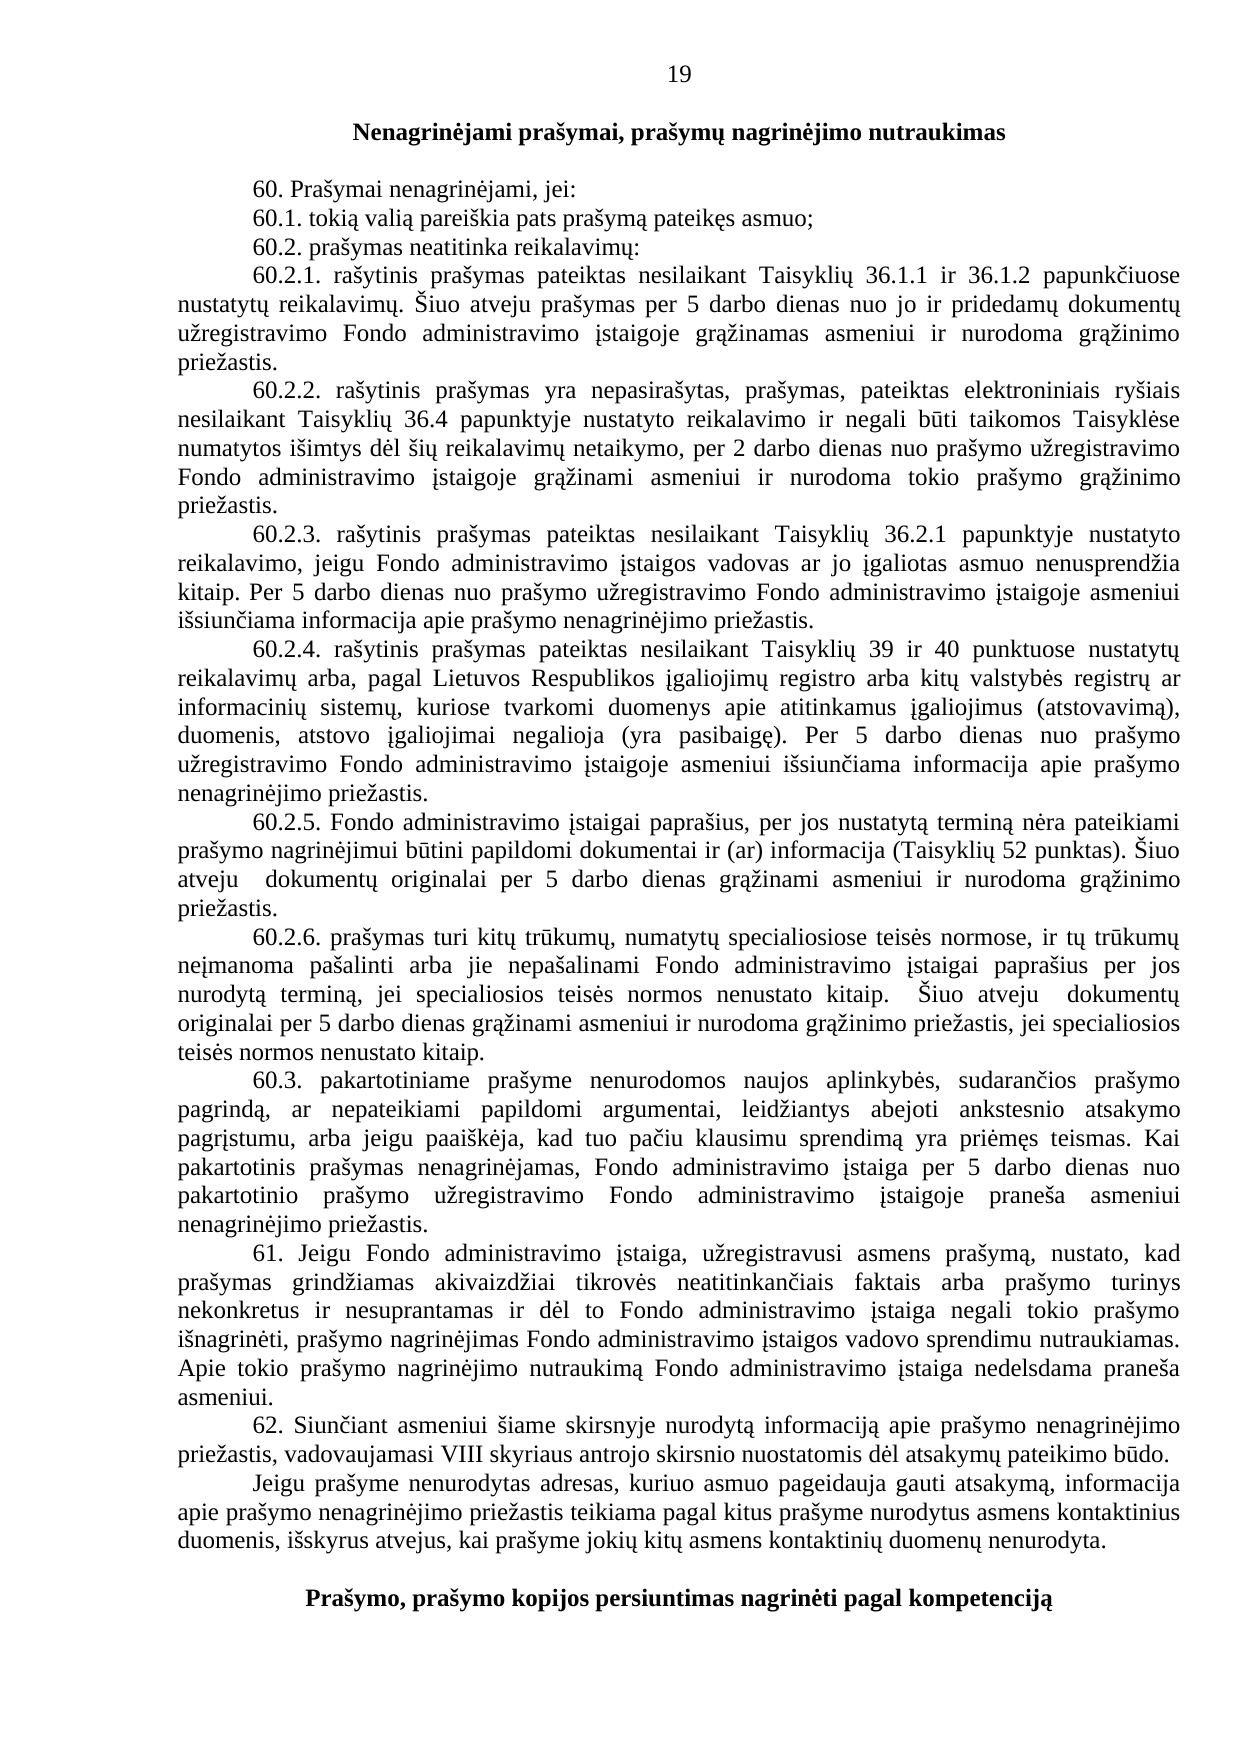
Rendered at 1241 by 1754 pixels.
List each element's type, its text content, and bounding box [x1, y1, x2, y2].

text Nenagrinėjami prašymai, prašymų nagrinėjimo nutraukimas [177, 117, 1181, 145]
text 60.3. pakartotiniame prašyme nenurodomos naujos aplinkybės, sudarančios prašymo pagrindą, ar nepateikiami papildomi argumentai, leidžiantys abejoti ankstesnio atsakymo pagrįstumu, arba jeigu paaiškėja, kad tuo pačiu klausimu sprendimą yra priėmęs teismas. Kai pakartotinis prašymas nenagrinėjamas, Fondo administravimo įstaiga per 5 darbo dienas nuo pakartotinio prašymo užregistravimo Fondo administravimo įstaigoje praneša asmeniui nenagrinėjimo priežastis. [177, 1065, 1181, 1238]
text Prašymo, prašymo kopijos persiuntimas nagrinėti pagal kompetenciją [177, 1583, 1181, 1612]
text Jeigu prašyme nenurodytas adresas, kuriuo asmuo pageidauja gauti atsakymą, informacija apie prašymo nenagrinėjimo priežastis teikiama pagal kitus prašyme nurodytus asmens kontaktinius duomenis, išskyrus atvejus, kai prašyme jokių kitų asmens kontaktinių duomenų nenurodyta. [177, 1468, 1181, 1554]
text 62. Siunčiant asmeniui šiame skirsnyje nurodytą informaciją apie prašymo nenagrinėjimo priežastis, vadovaujamasi VIII skyriaus antrojo skirsnio nuostatomis dėl atsakymų pateikimo būdo. [177, 1410, 1181, 1468]
text 60.2. prašymas neatitinka reikalavimų: [177, 232, 1181, 260]
text 60.2.3. rašytinis prašymas pateiktas nesilaikant Taisyklių 36.2.1 papunktyje nustatyto reikalavimo, jeigu Fondo administravimo įstaigos vadovas ar jo įgaliotas asmuo nenusprendžia kitaip. Per 5 darbo dienas nuo prašymo užregistravimo Fondo administravimo įstaigoje asmeniui išsiunčiama informacija apie prašymo nenagrinėjimo priežastis. [177, 519, 1181, 634]
text 60.2.4. rašytinis prašymas pateiktas nesilaikant Taisyklių 39 ir 40 punktuose nustatytų reikalavimų arba, pagal Lietuvos Respublikos įgaliojimų registro arba kitų valstybės registrų ar informacinių sistemų, kuriose tvarkomi duomenys apie atitinkamus įgaliojimus (atstovavimą), duomenis, atstovo įgaliojimai negalioja (yra pasibaigę). Per 5 darbo dienas nuo prašymo užregistravimo Fondo administravimo įstaigoje asmeniui išsiunčiama informacija apie prašymo nenagrinėjimo priežastis. [177, 634, 1181, 807]
text 60.2.2. rašytinis prašymas yra nepasirašytas, prašymas, pateiktas elektroniniais ryšiais nesilaikant Taisyklių 36.4 papunktyje nustatyto reikalavimo ir negali būti taikomos Taisyklėse numatytos išimtys dėl šių reikalavimų netaikymo, per 2 darbo dienas nuo prašymo užregistravimo Fondo administravimo įstaigoje grąžinami asmeniui ir nurodoma tokio prašymo grąžinimo priežastis. [177, 375, 1181, 519]
text 60.2.6. prašymas turi kitų trūkumų, numatytų specialiosiose teisės normose, ir tų trūkumų neįmanoma pašalinti arba jie nepašalinami Fondo administravimo įstaigai paprašius per jos nurodytą terminą, jei specialiosios teisės normos nenustato kitaip. Šiuo atveju dokumentų originalai per 5 darbo dienas grąžinami asmeniui ir nurodoma grąžinimo priežastis, jei specialiosios teisės normos nenustato kitaip. [177, 922, 1181, 1065]
text 60.1. tokią valią pareiškia pats prašymą pateikęs asmuo; [177, 203, 1181, 232]
text 60. Prašymai nenagrinėjami, jei: [177, 174, 1181, 203]
text 60.2.5. Fondo administravimo įstaigai paprašius, per jos nustatytą terminą nėra pateikiami prašymo nagrinėjimui būtini papildomi dokumentai ir (ar) informacija (Taisyklių 52 punktas). Šiuo atveju dokumentų originalai per 5 darbo dienas grąžinami asmeniui ir nurodoma grąžinimo priežastis. [177, 807, 1181, 922]
text 61. Jeigu Fondo administravimo įstaiga, užregistravusi asmens prašymą, nustato, kad prašymas grindžiamas akivaizdžiai tikrovės neatitinkančiais faktais arba prašymo turinys nekonkretus ir nesuprantamas ir dėl to Fondo administravimo įstaiga negali tokio prašymo išnagrinėti, prašymo nagrinėjimas Fondo administravimo įstaigos vadovo sprendimu nutraukiamas. Apie tokio prašymo nagrinėjimo nutraukimą Fondo administravimo įstaiga nedelsdama praneša asmeniui. [177, 1238, 1181, 1410]
text 60.2.1. rašytinis prašymas pateiktas nesilaikant Taisyklių 36.1.1 ir 36.1.2 papunkčiuose nustatytų reikalavimų. Šiuo atveju prašymas per 5 darbo dienas nuo jo ir pridedamų dokumentų užregistravimo Fondo administravimo įstaigoje grąžinamas asmeniui ir nurodoma grąžinimo priežastis. [177, 260, 1181, 375]
